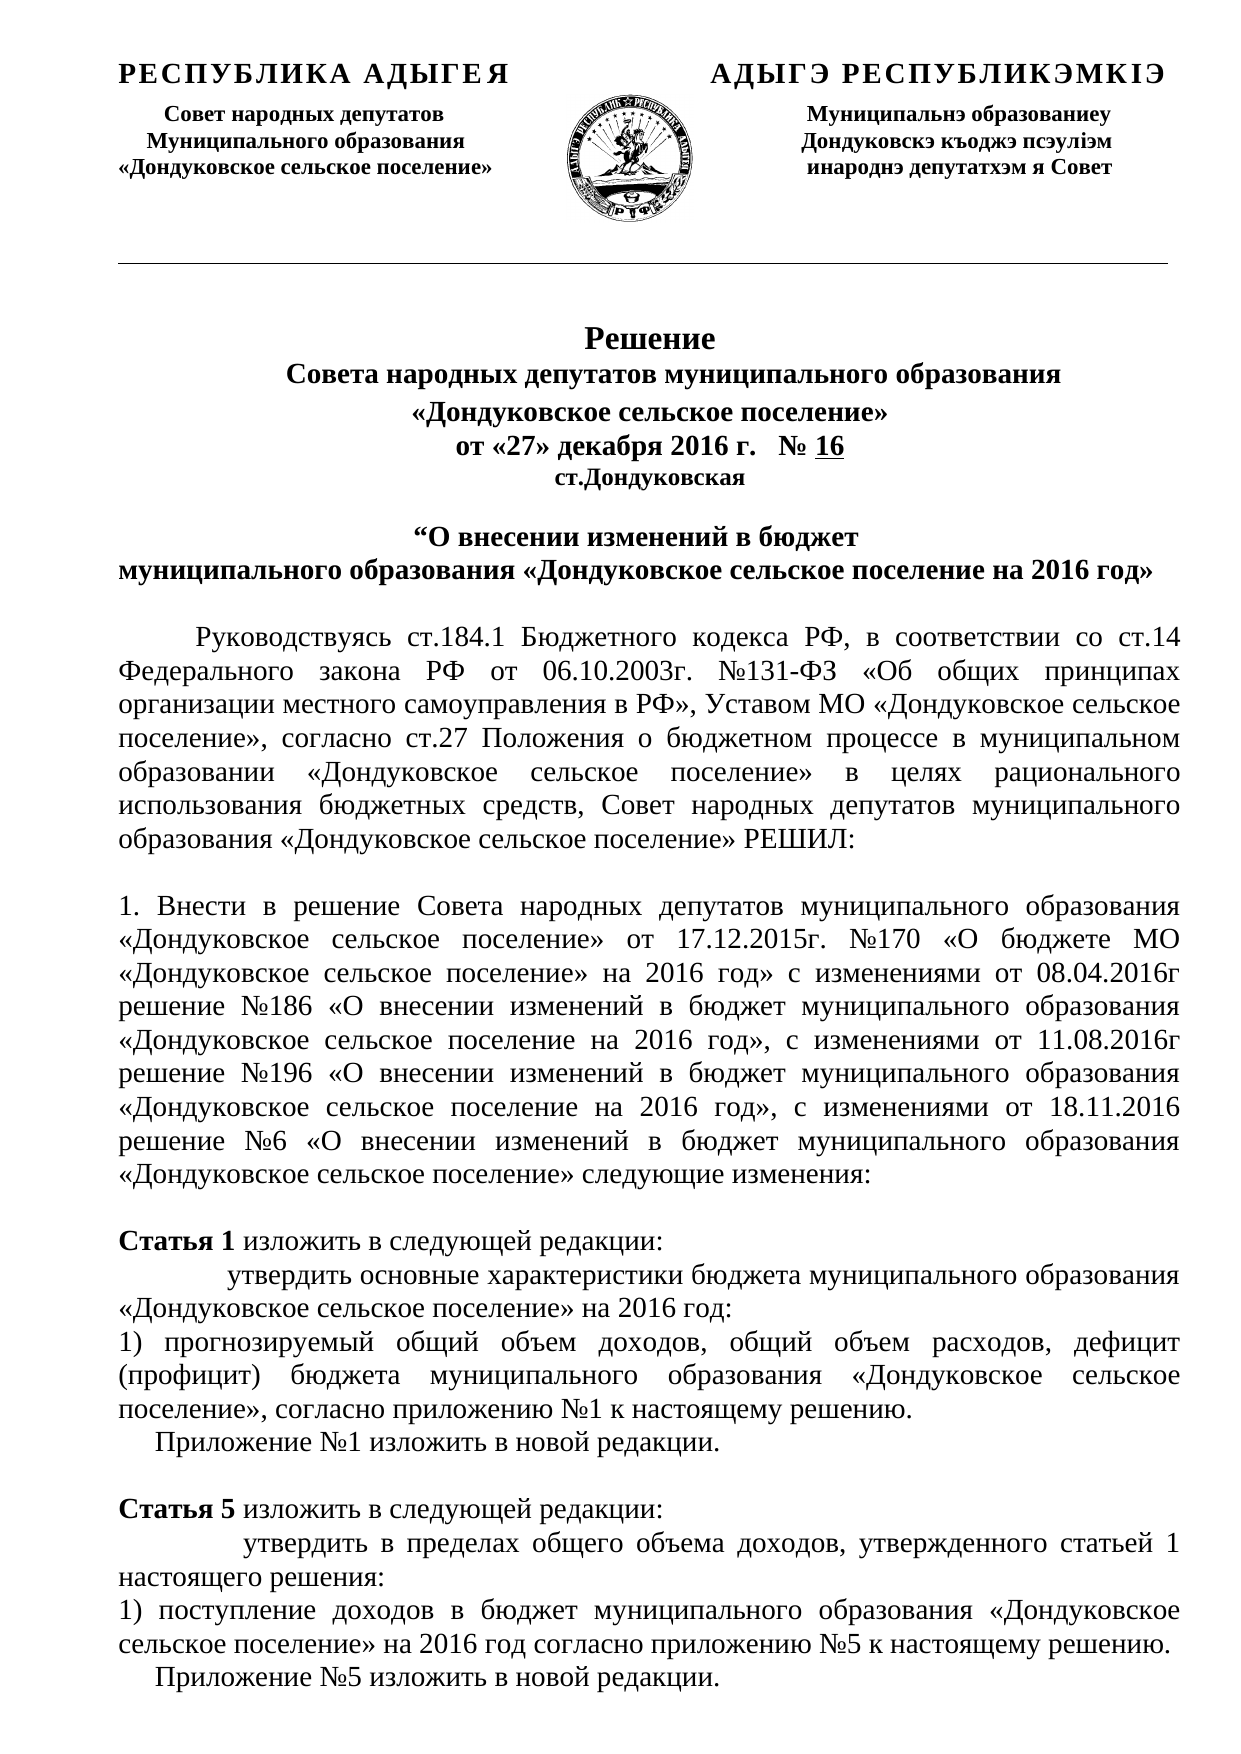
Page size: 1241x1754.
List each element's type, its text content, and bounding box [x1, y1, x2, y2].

text Совет народных депутатов [118, 101, 526, 127]
text Приложение №5 изложить в новой редакции. [118, 1659, 1181, 1693]
subtitle РЕСПУБЛИКА АДЫГЕ Я АДЫГЭ РЕСПУБЛИКЭМКIЭ [118, 56, 1181, 90]
table_header [118, 264, 1168, 287]
text “О внесении изменений в бюджет [118, 519, 1181, 552]
text утвердить основные характеристики бюджета муниципального образования «Дондуковское сельское поселение» на 2016 год: [118, 1257, 1181, 1324]
text ст.Дондуковская [118, 462, 1181, 491]
text Статья 5 изложить в следующей редакции: [118, 1492, 1181, 1525]
text 1) поступление доходов в бюджет муниципального образования «Дондуковское сельское поселение» на 2016 год согласно приложению №5 к настоящему решению. [118, 1592, 1181, 1659]
text от «27» декабря 2016 г. № 16 [118, 428, 1181, 462]
text Совета народных депутатов муниципального образования «Дондуковское сельское поселение» [118, 357, 1181, 428]
text Решение [118, 318, 1181, 357]
text Статья 1 изложить в следующей редакции: [118, 1223, 1181, 1257]
text Руководствуясь ст.184.1 Бюджетного кодекса РФ, в соответствии со ст.14 Федерального закона РФ от 06.10.2003г. №131-ФЗ «Об общих принципах организации местного самоуправления в РФ», Уставом МО «Дондуковское сельское поселение», согласно ст.27 Положения о бюджетном процессе в муниципальном образовании «Дондуковское сельское поселение» в целях рационального использования бюджетных средств, Совет народных депутатов муниципального образования «Дондуковское сельское поселение» РЕШИЛ: [118, 619, 1181, 854]
text утвердить в пределах общего объема доходов, утвержденного статьей 1 настоящего решения: [118, 1525, 1181, 1592]
text 1) прогнозируемый общий объем доходов, общий объем расходов, дефицит (профицит) бюджета муниципального образования «Дондуковское сельское поселение», согласно приложению №1 к настоящему решению. [118, 1324, 1181, 1424]
text Дондуковскэ къоджэ псэулiэм [755, 127, 1163, 153]
text Приложение №1 изложить в новой редакции. [118, 1424, 1181, 1458]
text Муниципального образования [118, 127, 526, 153]
text Муниципальнэ образованиеу [755, 101, 1163, 127]
text «Дондуковское сельское поселение» [118, 153, 526, 179]
text муниципального образования «Дондуковское сельское поселение на 2016 год» [118, 552, 1181, 586]
text 1. Внести в решение Совета народных депутатов муниципального образования «Дондуковское сельское поселение» от 17.12.2015г. №170 «О бюджете МО «Дондуковское сельское поселение» на 2016 год» с изменениями от 08.04.2016г решение №186 «О внесении изменений в бюджет муниципального образования «Дондуковское сельское поселение на 2016 год», с изменениями от 11.08.2016г решение №196 «О внесении изменений в бюджет муниципального образования «Дондуковское сельское поселение на 2016 год», с изменениями от 18.11.2016 решение №6 «О внесении изменений в бюджет муниципального образования «Дондуковское сельское поселение» следующие изменения: [118, 888, 1181, 1190]
text инароднэ депутатхэм я Совет [755, 153, 1163, 179]
